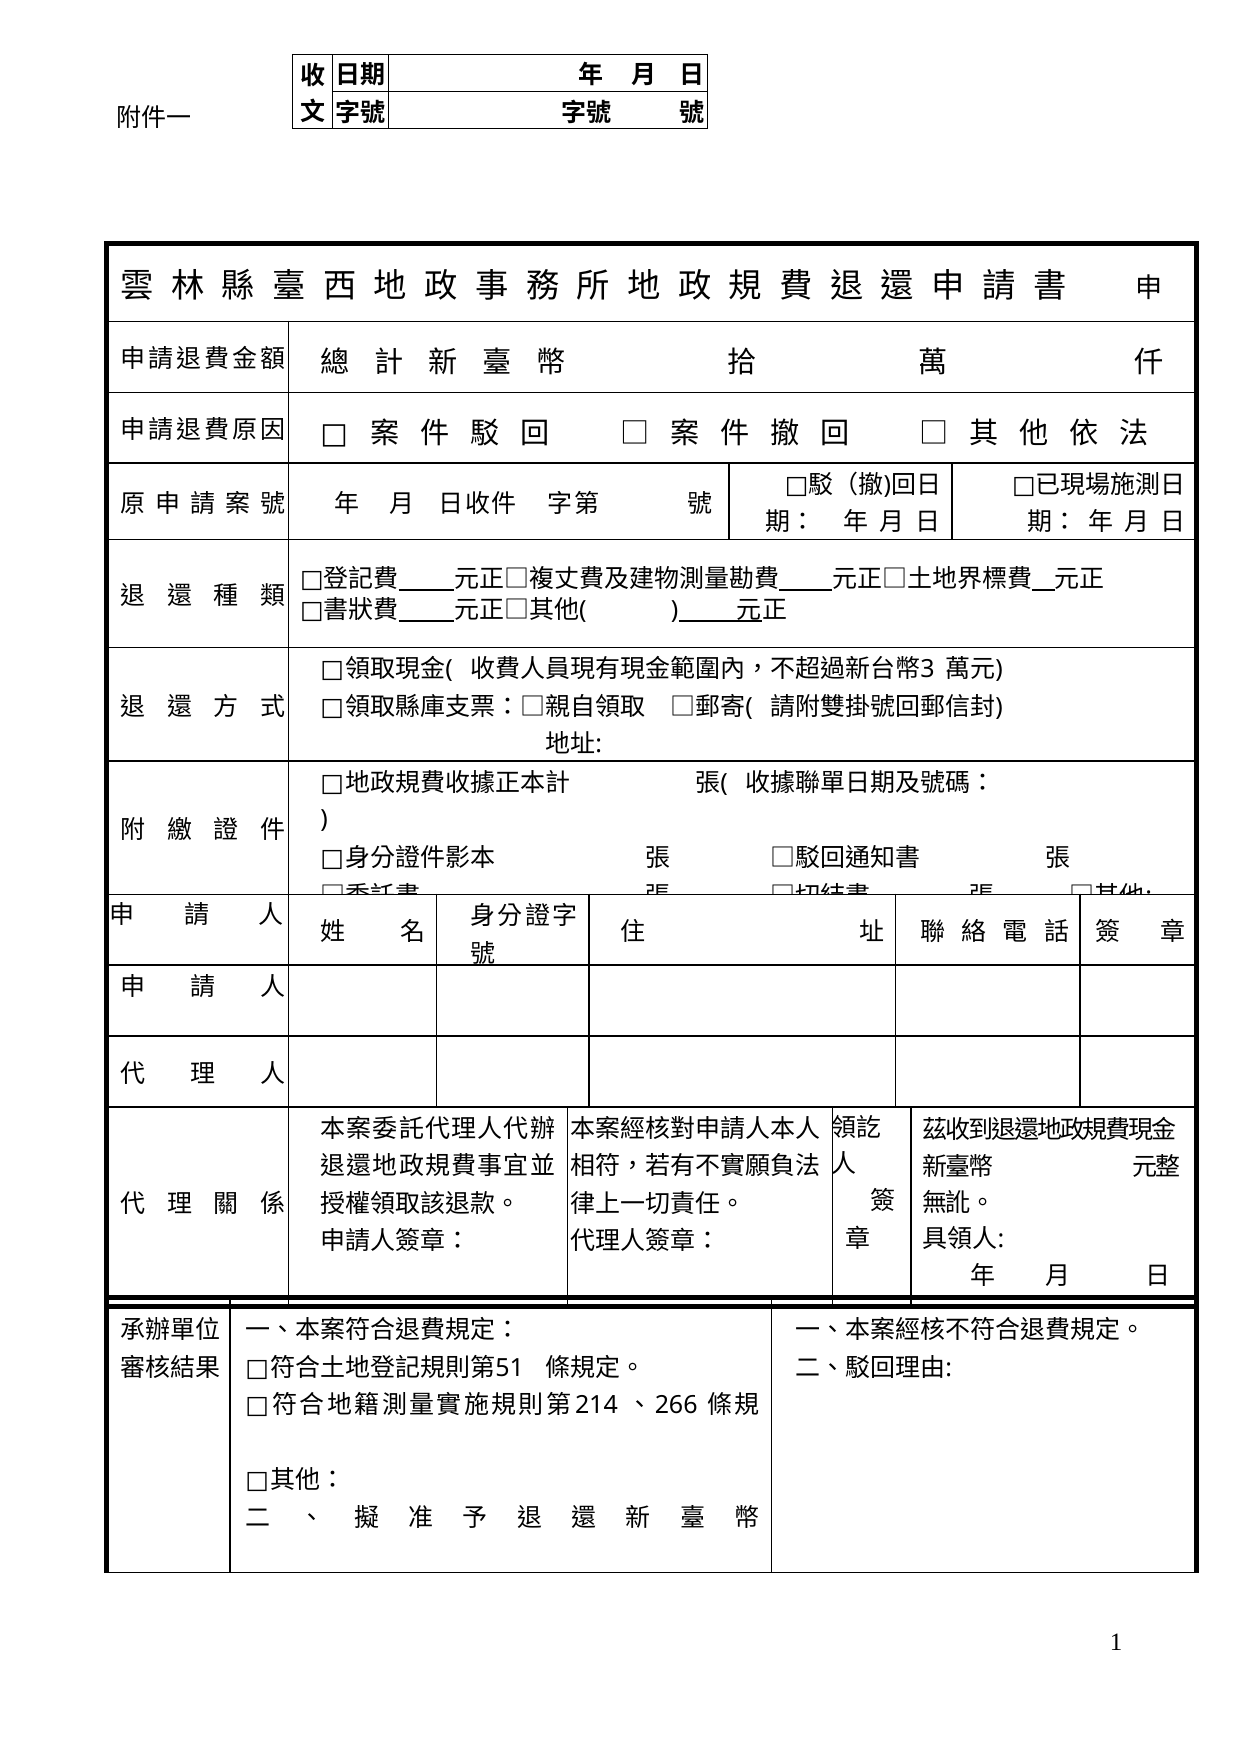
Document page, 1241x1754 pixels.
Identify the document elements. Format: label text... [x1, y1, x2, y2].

table_cell □登記費 元正□複丈費及建物測量勘費 元正□土地界標費 元正 □書狀費 元正□其他( ) 元正 [289, 540, 1194, 646]
table_cell □領取現金(收費人員現有現金範圍內，不超過新台幣3萬元) □領取縣庫支票：□親自領取 □郵寄(請附雙掛號回郵信封) 地址: [289, 648, 1194, 760]
table_cell 住址 [590, 895, 895, 964]
table_cell [590, 1037, 895, 1106]
table_cell □案件駁回 □案件撤回 □其他依法令應予退還 □溢繳 [289, 393, 1194, 462]
table_cell 字號 號 [389, 92, 707, 128]
table_cell 本案經核對申請人本人相符，若有不實願負法律上一切責任。 代理人簽章： [568, 1108, 832, 1295]
text 附件一 [116, 98, 217, 134]
table_cell □已現場施測日期： 年 月 日 [953, 464, 1194, 539]
table_cell 字號 [333, 92, 388, 128]
table_cell □地政規費收據正本計 張(收據聯單日期及號碼： ) □身分證件影本 張 □駁回通知書 張 □委託書 張 □切結書 張 □其他: [289, 762, 1194, 893]
table_cell 申請人 [109, 966, 288, 1035]
table_cell 一、本案符合退費規定： □符合土地登記規則第51條規定。 □符合地籍測量實施規則第214、266條規定。 □其他： 二、擬准予退還新臺幣 元整。 [231, 1309, 771, 1572]
table_header 收 文 [293, 55, 332, 128]
table_header 年 月 日 [389, 55, 707, 91]
table_cell 附繳證件 [109, 762, 288, 893]
table_cell 退還方式 [109, 648, 288, 760]
table_cell [289, 1037, 436, 1106]
table_cell [912, 1300, 1194, 1304]
table_header 雲林縣臺西地政事務所地政規費退還申請書 申請日期: 年 月 日 [109, 246, 1194, 321]
table_cell 姓名 [289, 895, 436, 964]
table_cell [590, 966, 895, 1035]
table_cell [896, 966, 1079, 1035]
table_cell 申請退費原因 [109, 393, 288, 462]
table_cell 領訖人 簽章 [833, 1108, 910, 1295]
table_cell 代理關係 [109, 1108, 288, 1295]
table_cell [289, 966, 436, 1035]
table_cell [1081, 1037, 1194, 1106]
table_cell [437, 1037, 588, 1106]
table_cell [1081, 966, 1194, 1035]
table_cell 承辦單位 審核結果 [109, 1309, 229, 1572]
table_cell 退還種類 [109, 540, 288, 646]
table_header 日期 [333, 55, 388, 91]
table_cell 年 月 日收件 字第 號 [289, 464, 728, 539]
table_cell 代理人 [109, 1037, 288, 1106]
table_cell 簽章 [1081, 895, 1194, 964]
table_cell □駁（撤)回日期： 年 月 日 [730, 464, 951, 539]
table_cell 茲收到退還地政規費現金新臺幣 元整無訛。 具領人: 年 月 日 [912, 1108, 1194, 1295]
table_cell 申請人 [109, 895, 288, 964]
table_cell 本案委託代理人代辦退還地政規費事宜並授權領取該退款。 申請人簽章： [289, 1108, 567, 1295]
table_cell 身分證字號 [437, 895, 588, 964]
table_cell 原申請案號 [109, 464, 288, 539]
table_cell 聯絡電話 [896, 895, 1079, 964]
table_cell [109, 1300, 229, 1304]
table_cell 申請退費金額 [109, 322, 288, 391]
table_cell [437, 966, 588, 1035]
table_cell [896, 1037, 1079, 1106]
table_cell 總計新臺幣 拾 萬 仟 佰 拾 元正 [289, 322, 1194, 391]
table_cell 一、本案經核不符合退費規定。 二、駁回理由: [772, 1309, 1194, 1572]
